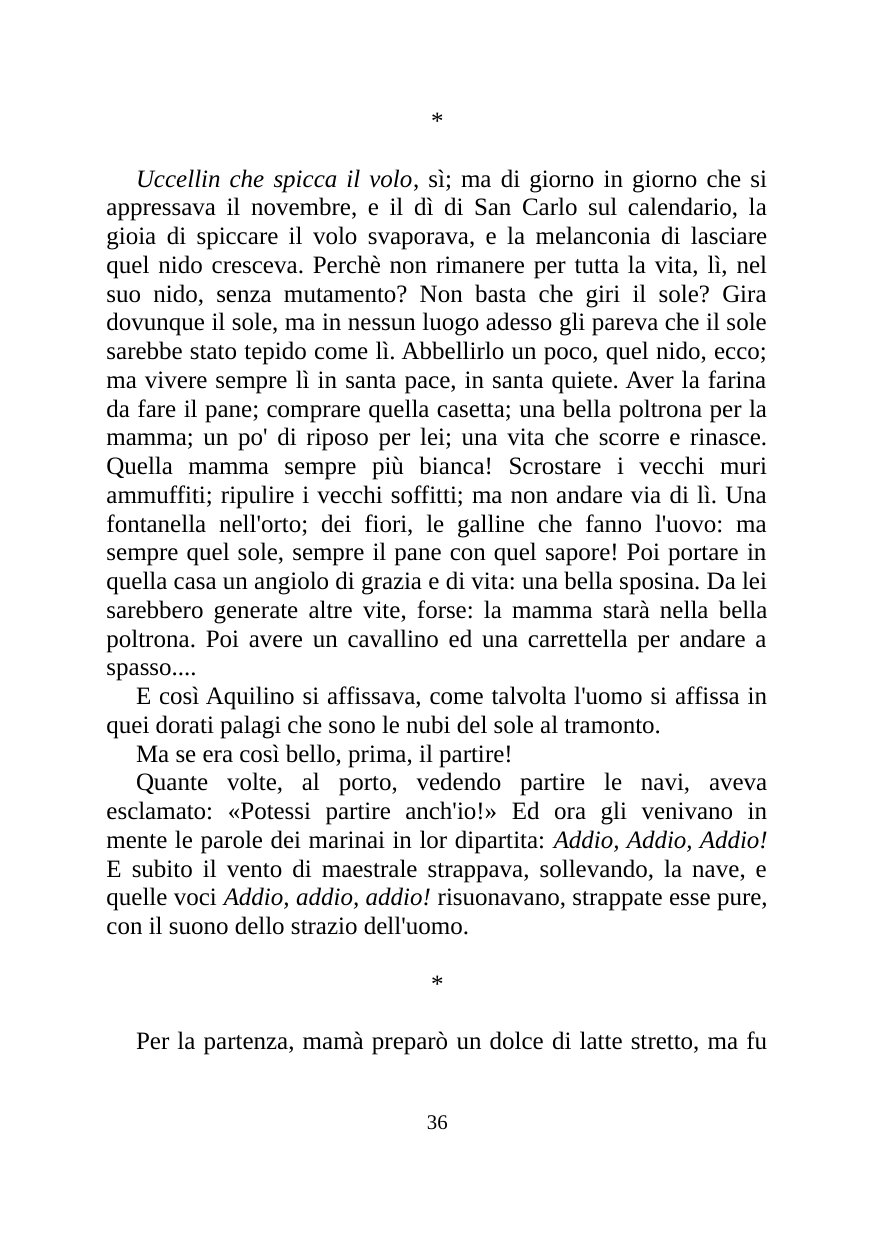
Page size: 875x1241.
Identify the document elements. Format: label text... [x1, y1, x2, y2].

text * [106, 969, 768, 997]
text * [106, 106, 768, 135]
text Per la partenza, mamà preparò un dolce di latte stretto, ma fu [106, 1026, 768, 1055]
text Quante volte, al porto, vedendo partire le navi, aveva esclamato: «Potessi partire anch'io!» Ed ora gli venivano in mente le parole dei marinai in lor dipartita: Addio, Addio, Addio! E subito il vento di maestrale strappava, sollevando, la nave, e quelle voci Addio, addio, addio! risuonavano, strappate esse pure, con il suono dello strazio dell'uomo. [106, 767, 768, 940]
text Uccellin che spicca il volo, sì; ma di giorno in giorno che si appressava il novembre, e il dì di San Carlo sul calendario, la gioia di spiccare il volo svaporava, e la melanconia di lasciare quel nido cresceva. Perchè non rimanere per tutta la vita, lì, nel suo nido, senza mutamento? Non basta che giri il sole? Gira dovunque il sole, ma in nessun luogo adesso gli pareva che il sole sarebbe stato tepido come lì. Abbellirlo un poco, quel nido, ecco; ma vivere sempre lì in santa pace, in santa quiete. Aver la farina da fare il pane; comprare quella casetta; una bella poltrona per la mamma; un po' di riposo per lei; una vita che scorre e rinasce. Quella mamma sempre più bianca! Scrostare i vecchi muri ammuffiti; ripulire i vecchi soffitti; ma non andare via di lì. Una fontanella nell'orto; dei fiori, le galline che fanno l'uovo: ma sempre quel sole, sempre il pane con quel sapore! Poi portare in quella casa un angiolo di grazia e di vita: una bella sposina. Da lei sarebbero generate altre vite, forse: la mamma starà nella bella poltrona. Poi avere un cavallino ed una carrettella per andare a spasso.... [106, 164, 768, 681]
text E così Aquilino si affissava, come talvolta l'uomo si affissa in quei dorati palagi che sono le nubi del sole al tramonto. [106, 681, 768, 739]
text Ma se era così bello, prima, il partire! [106, 739, 768, 767]
